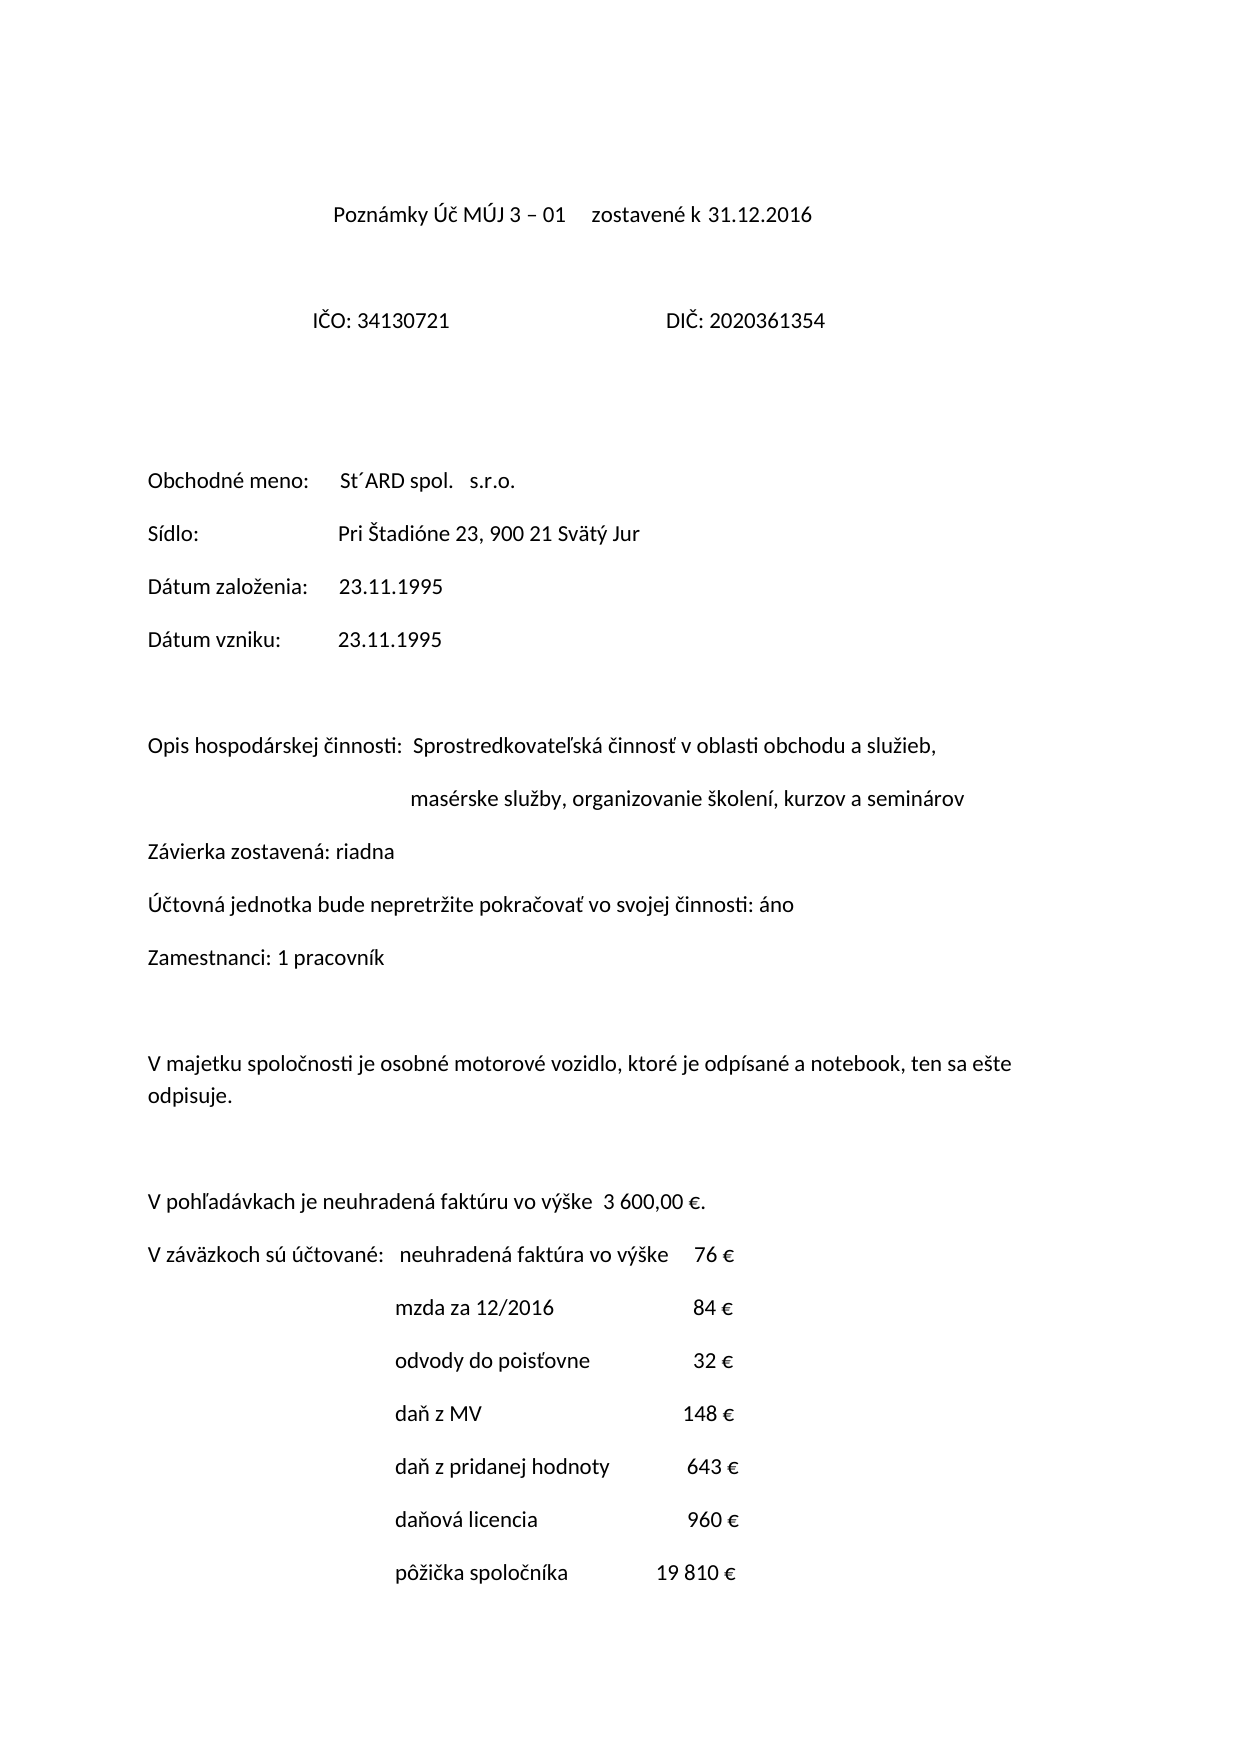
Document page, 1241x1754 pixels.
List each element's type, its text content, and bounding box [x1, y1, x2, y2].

text IČO: 34130721 DIČ: 2020361354 [148, 307, 1093, 335]
text pôžička spoločníka 19 810 € [148, 1558, 1093, 1586]
text daňová licencia 960 € [148, 1505, 1093, 1533]
text Sídlo: Pri Štadióne 23, 900 21 Svätý Jur [148, 519, 1093, 547]
text Poznámky Úč MÚJ 3 – 01 zostavené k 31.12.2016 [148, 201, 1093, 229]
text Závierka zostavená: riadna [148, 837, 1093, 865]
text Dátum vzniku: 23.11.1995 [148, 625, 1093, 653]
text odvody do poisťovne 32 € [148, 1346, 1093, 1374]
text Dátum založenia: 23.11.1995 [148, 572, 1093, 600]
text mzda za 12/2016 84 € [148, 1293, 1093, 1321]
text V záväzkoch sú účtované: neuhradená faktúra vo výške 76 € [148, 1240, 1093, 1268]
text Účtovná jednotka bude nepretržite pokračovať vo svojej činnosti: áno [148, 890, 1093, 918]
text daň z MV 148 € [148, 1399, 1093, 1427]
text masérske služby, organizovanie školení, kurzov a seminárov [148, 784, 1093, 812]
text daň z pridanej hodnoty 643 € [148, 1452, 1093, 1480]
text V majetku spoločnosti je osobné motorové vozidlo, ktoré je odpísané a notebook, ten sa ešte odpisuje. [148, 1049, 1093, 1109]
text V pohľadávkach je neuhradená faktúru vo výške 3 600,00 €. [148, 1187, 1093, 1215]
text Zamestnanci: 1 pracovník [148, 943, 1093, 971]
text Obchodné meno: St´ARD spol. s.r.o. [148, 466, 1093, 494]
text Opis hospodárskej činnosti: Sprostredkovateľská činnosť v oblasti obchodu a služieb, [148, 731, 1093, 759]
